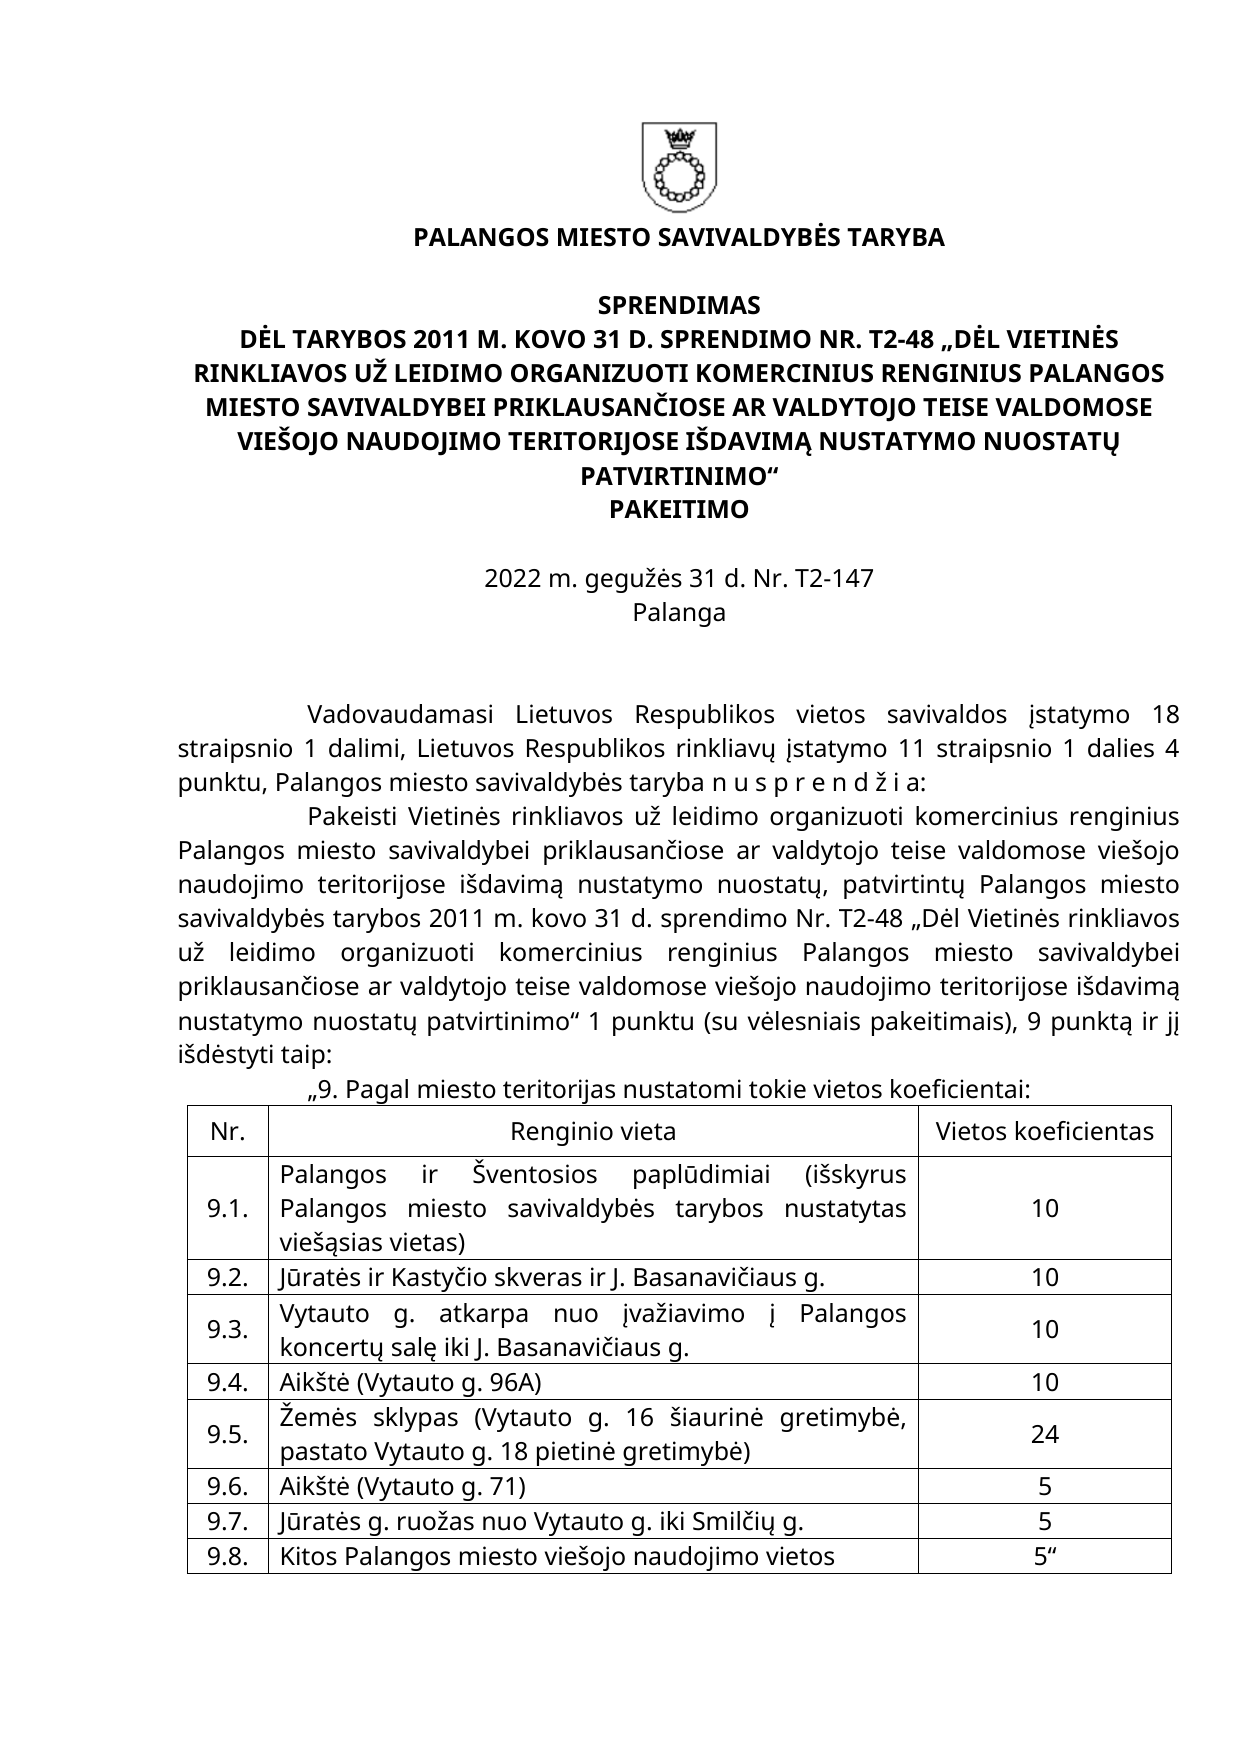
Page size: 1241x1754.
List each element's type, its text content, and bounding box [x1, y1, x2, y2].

table_cell 10 [919, 1364, 1171, 1398]
text Palanga [177, 594, 1181, 628]
table_cell 9.4. [188, 1364, 268, 1398]
table_cell Vytauto g. atkarpa nuo įvažiavimo į Palangos koncertų salę iki J. Basanavičiaus g. [269, 1295, 918, 1363]
table_cell 9.1. [188, 1157, 268, 1259]
table_cell Aikštė (Vytauto g. 96A) [269, 1364, 918, 1398]
text PAKEITIMO [177, 492, 1181, 526]
text Pakeisti Vietinės rinkliavos už leidimo organizuoti komercinius renginius Palangos miesto savivaldybei priklausančiose ar valdytojo teise valdomose viešojo naudojimo teritorijose išdavimą nustatymo nuostatų, patvirtintų Palangos miesto savivaldybės tarybos 2011 m. kovo 31 d. sprendimo Nr. T2-48 „Dėl Vietinės rinkliavos už leidimo organizuoti komercinius renginius Palangos miesto savivaldybei priklausančiose ar valdytojo teise valdomose viešojo naudojimo teritorijose išdavimą nustatymo nuostatų patvirtinimo“ 1 punktu (su vėlesniais pakeitimais), 9 punktą ir jį išdėstyti taip: [177, 799, 1181, 1071]
table_cell 9.8. [188, 1539, 268, 1573]
table_header Renginio vieta [269, 1106, 918, 1156]
text 2022 m. gegužės 31 d. Nr. T2-147 [177, 560, 1181, 594]
table_cell Aikštė (Vytauto g. 71) [269, 1469, 918, 1503]
text PALANGOS MIESTO SAVIVALDYBĖS TARYBA [177, 220, 1181, 254]
text SPRENDIMAS [177, 288, 1181, 322]
table_cell 24 [919, 1400, 1171, 1468]
table_header Nr. [188, 1106, 268, 1156]
table_cell 5“ [919, 1539, 1171, 1573]
table_cell Žemės sklypas (Vytauto g. 16 šiaurinė gretimybė, pastato Vytauto g. 18 pietinė gretimybė) [269, 1400, 918, 1468]
table_cell 10 [919, 1260, 1171, 1294]
table_cell 9.2. [188, 1260, 268, 1294]
table_cell 9.7. [188, 1504, 268, 1538]
table_cell 10 [919, 1157, 1171, 1259]
table_cell 9.5. [188, 1400, 268, 1468]
text Vadovaudamasi Lietuvos Respublikos vietos savivaldos įstatymo 18 straipsnio 1 dalimi, Lietuvos Respublikos rinkliavų įstatymo 11 straipsnio 1 dalies 4 punktu, Palangos miesto savivaldybės taryba nusprendžia: [177, 697, 1181, 799]
table_cell 9.6. [188, 1469, 268, 1503]
table_cell Palangos ir Šventosios paplūdimiai (išskyrus Palangos miesto savivaldybės tarybos nustatytas viešąsias vietas) [269, 1157, 918, 1259]
table_cell 10 [919, 1295, 1171, 1363]
table_header Vietos koeficientas [919, 1106, 1171, 1156]
table_cell 9.3. [188, 1295, 268, 1363]
text „9. Pagal miesto teritorijas nustatomi tokie vietos koeficientai: [177, 1071, 1181, 1105]
table_cell Kitos Palangos miesto viešojo naudojimo vietos [269, 1539, 918, 1573]
table_cell Jūratės g. ruožas nuo Vytauto g. iki Smilčių g. [269, 1504, 918, 1538]
table_cell 5 [919, 1469, 1171, 1503]
text DĖL TARYBOS 2011 M. KOVO 31 D. SPRENDIMO NR. T2-48 „DĖL VIETINĖS RINKLIAVOS UŽ LEIDIMO ORGANIZUOTI KOMERCINIUS RENGINIUS PALANGOS MIESTO SAVIVALDYBEI PRIKLAUSANČIOSE AR VALDYTOJO TEISE VALDOMOSE VIEŠOJO NAUDOJIMO TERITORIJOSE IŠDAVIMĄ NUSTATYMO NUOSTATŲ PATVIRTINIMO“ [177, 322, 1181, 492]
table_cell 5 [919, 1504, 1171, 1538]
table_cell Jūratės ir Kastyčio skveras ir J. Basanavičiaus g. [269, 1260, 918, 1294]
